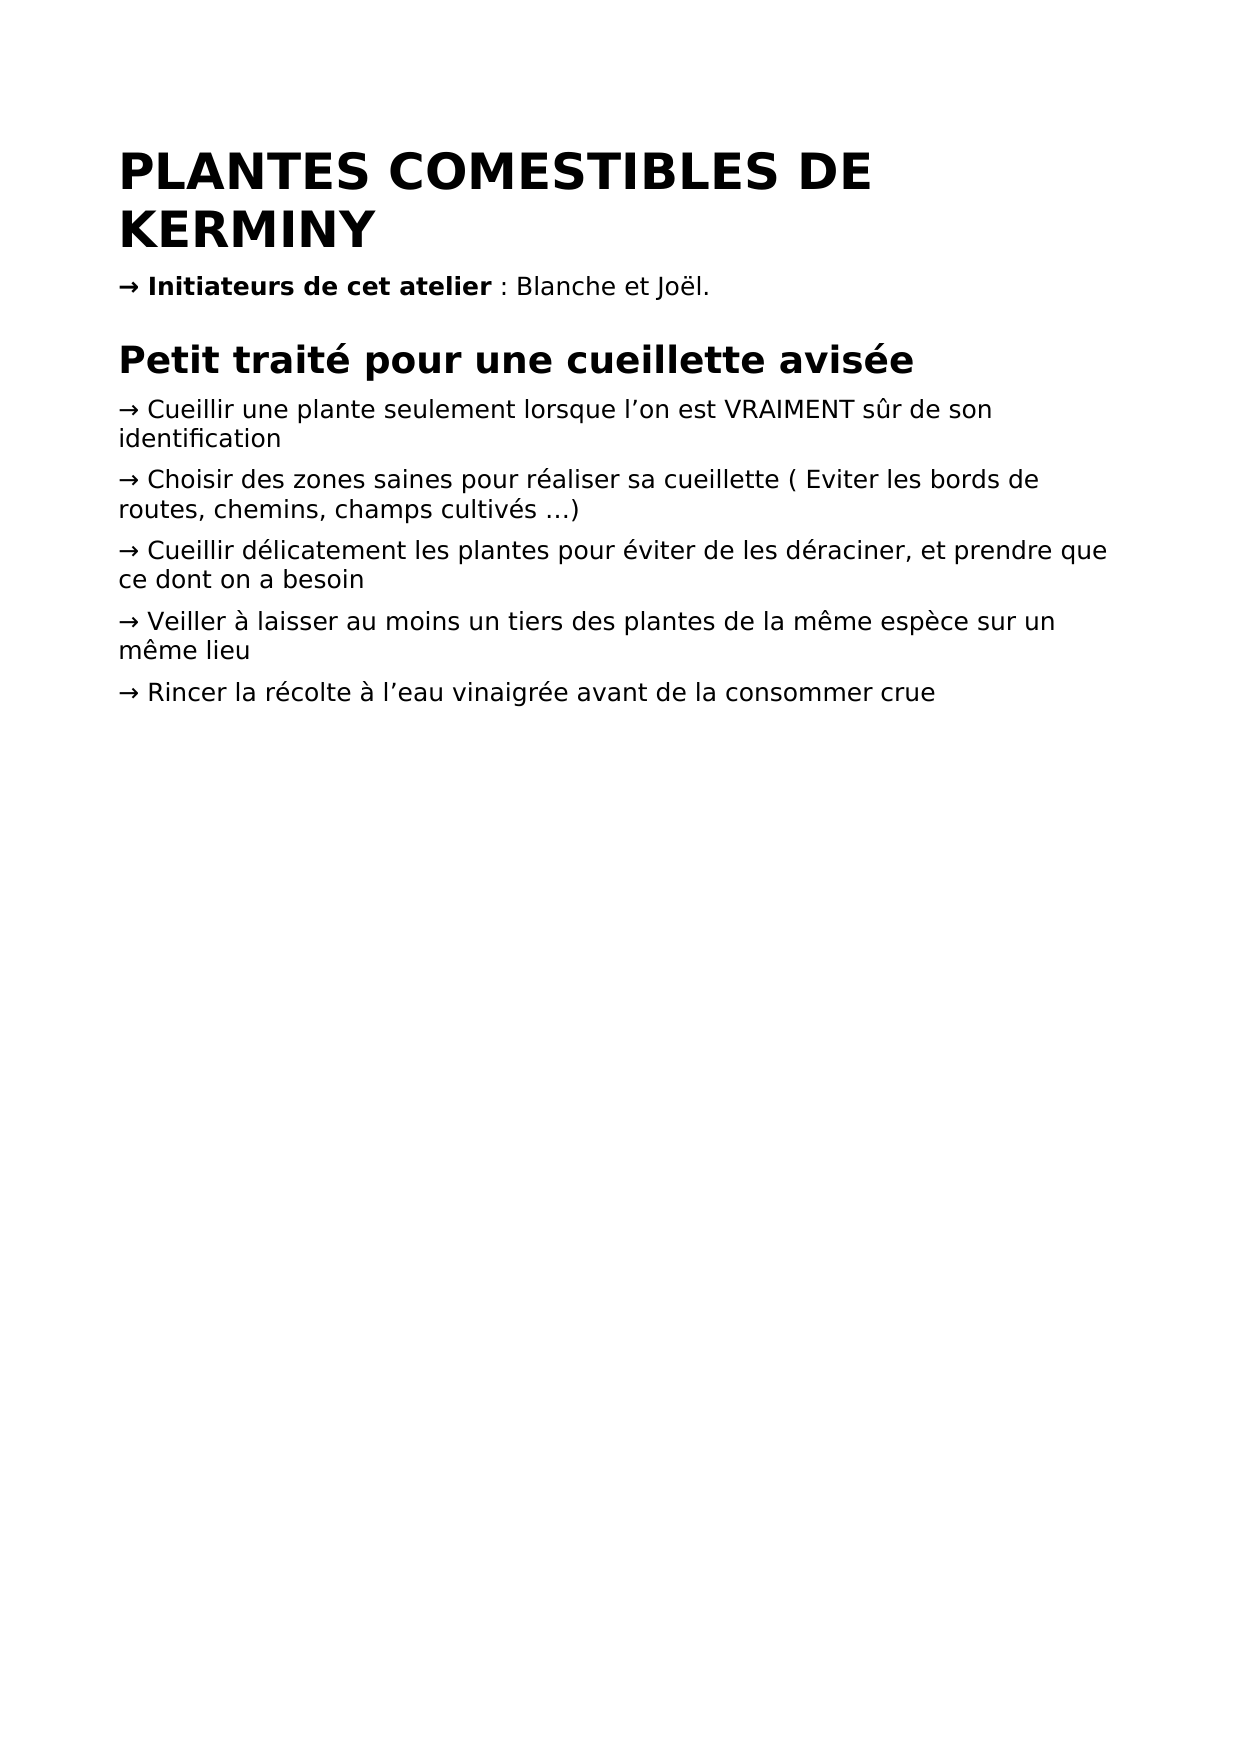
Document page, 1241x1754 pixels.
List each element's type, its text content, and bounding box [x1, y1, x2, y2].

text → Veiller à laisser au moins un tiers des plantes de la même espèce sur un même lieu [118, 607, 1122, 666]
text → Rincer la récolte à l’eau vinaigrée avant de la consommer crue [118, 678, 1122, 707]
subtitle PLANTES COMESTIBLES DE KERMINY [118, 143, 1122, 259]
text → Cueillir délicatement les plantes pour éviter de les déraciner, et prendre que ce dont on a besoin [118, 537, 1122, 595]
text → Cueillir une plante seulement lorsque l’on est VRAIMENT sûr de son identification [118, 395, 1122, 453]
text → Choisir des zones saines pour réaliser sa cueillette ( Eviter les bords de routes, chemins, champs cultivés …) [118, 466, 1122, 524]
subtitle Petit traité pour une cueillette avisée [118, 339, 1122, 382]
text → Initiateurs de cet atelier : Blanche et Joël. [118, 272, 1122, 301]
